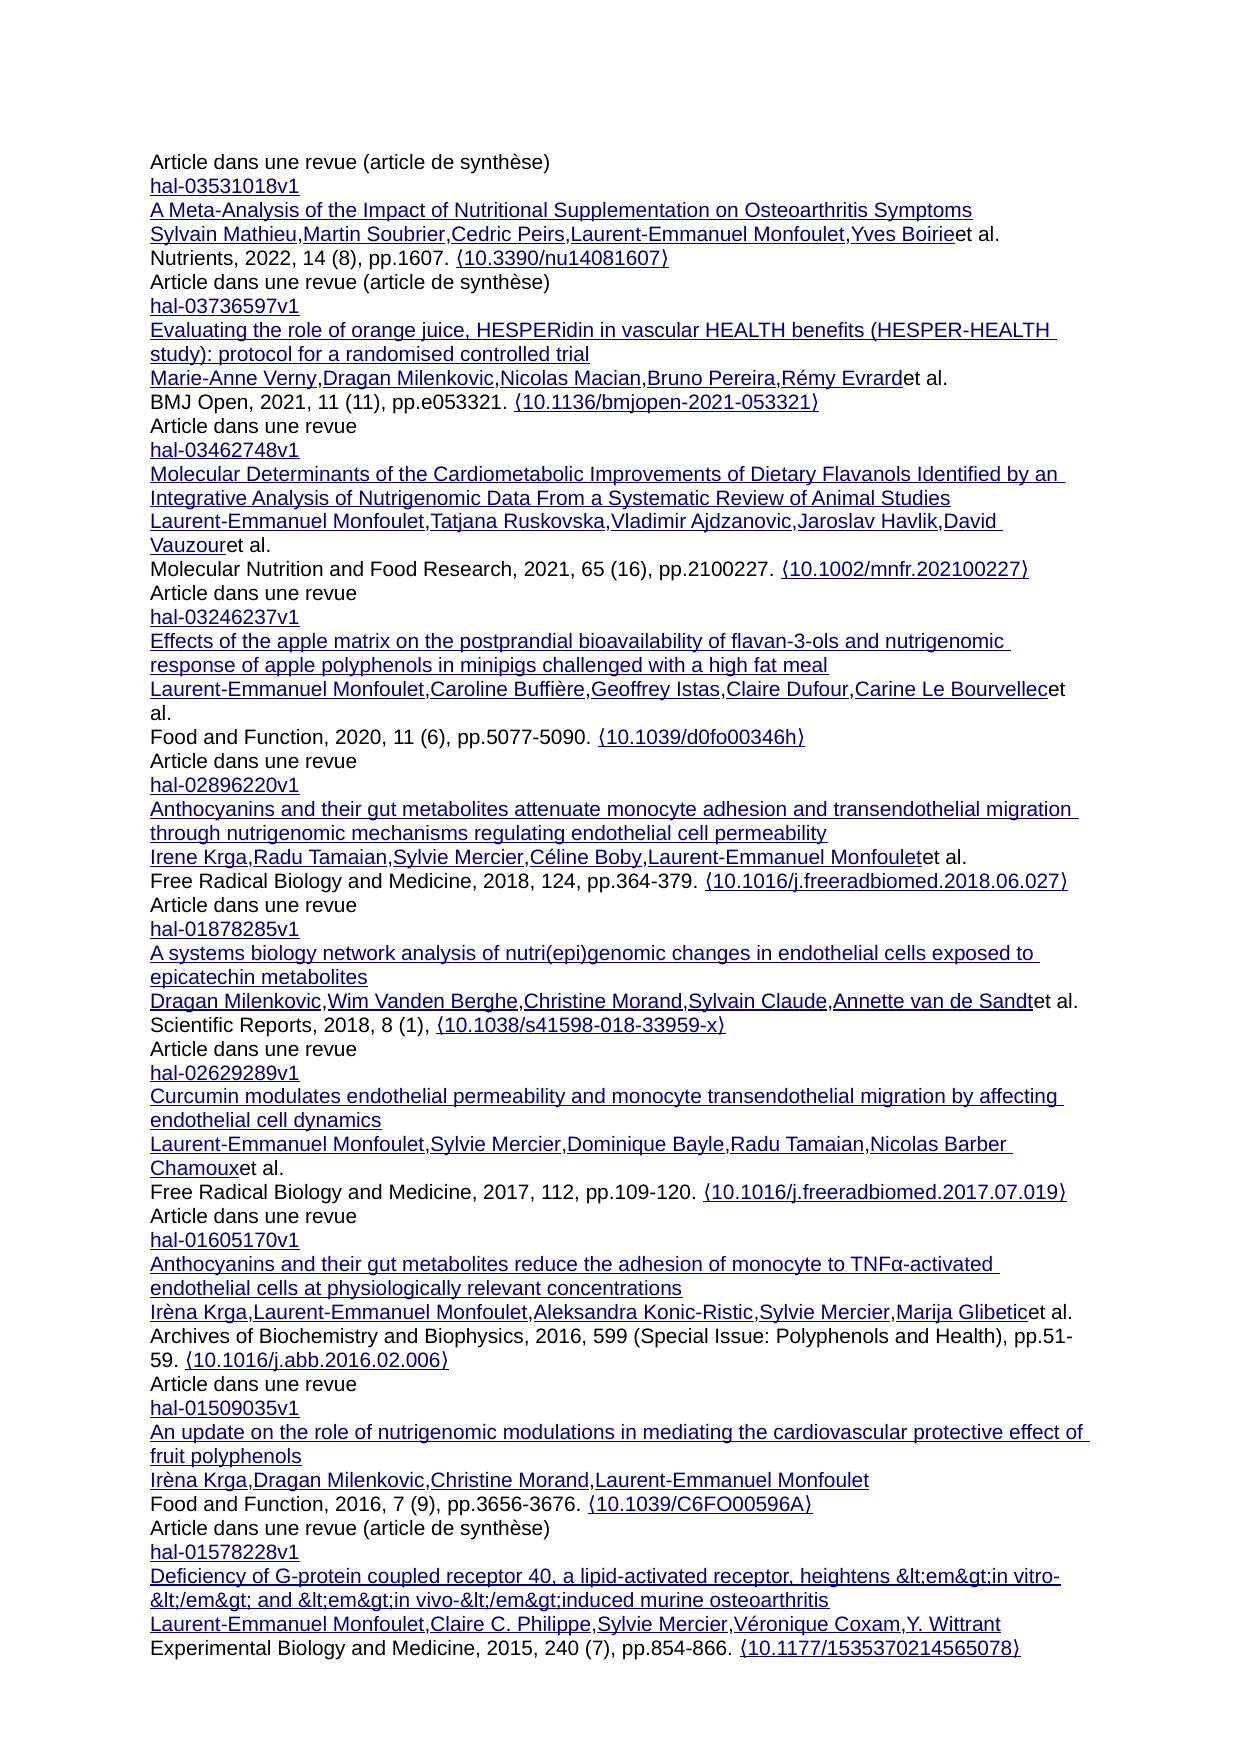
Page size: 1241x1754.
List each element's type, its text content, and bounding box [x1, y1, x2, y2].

table_cell Deficiency of G-protein coupled receptor 40, a lipid-activated receptor, heightens &lt;em&gt;in vitro-&lt;/em&gt; and &lt;em&gt;in vivo-&lt;/em&gt;induced murine osteoarthritis Laurent-Emmanuel Monfoulet,Claire C. Philippe,Sylvie Mercier,Véronique Coxam,Y. Wittrant Experimental Biology and Medicine, 2015, 240 (7), pp.854-866. ⟨10.1177/1535370214565078⟩ [150, 1564, 1090, 1659]
table_cell Anthocyanins and their gut metabolites attenuate monocyte adhesion and transendothelial migration through nutrigenomic mechanisms regulating endothelial cell permeability Irene Krga,Radu Tamaian,Sylvie Mercier,Céline Boby,Laurent-Emmanuel Monfouletet al. Free Radical Biology and Medicine, 2018, 124, pp.364-379. ⟨10.1016/j.freeradbiomed.2018.06.027⟩ Article dans une revue hal-01878285v1 [150, 797, 1090, 941]
table_cell fruit polyphenols Irèna Krga,Dragan Milenkovic,Christine Morand,Laurent-Emmanuel Monfoulet Food and Function, 2016, 7 (9), pp.3656-3676. ⟨10.1039/C6FO00596A⟩ Article dans une revue (article de synthèse) hal-01578228v1 [150, 1442, 1090, 1563]
table_cell Evaluating the role of orange juice, HESPERidin in vascular HEALTH benefits (HESPER-HEALTH study): protocol for a randomised controlled trial Marie-Anne Verny,Dragan Milenkovic,Nicolas Macian,Bruno Pereira,Rémy Evrardet al. BMJ Open, 2021, 11 (11), pp.e053321. ⟨10.1136/bmjopen-2021-053321⟩ Article dans une revue hal-03462748v1 [150, 318, 1090, 461]
table_cell Effects of the apple matrix on the postprandial bioavailability of flavan-3-ols and nutrigenomic response of apple polyphenols in minipigs challenged with a high fat meal Laurent-Emmanuel Monfoulet,Caroline Buffière,Geoffrey Istas,Claire Dufour,Carine Le Bourvellecet al. Food and Function, 2020, 11 (6), pp.5077-5090. ⟨10.1039/d0fo00346h⟩ Article dans une revue hal-02896220v1 [150, 629, 1090, 797]
table_cell Article dans une revue (article de synthèse) hal-03531018v1 [150, 150, 1090, 198]
table_cell A systems biology network analysis of nutri(epi)genomic changes in endothelial cells exposed to epicatechin metabolites Dragan Milenkovic,Wim Vanden Berghe,Christine Morand,Sylvain Claude,Annette van de Sandtet al. Scientific Reports, 2018, 8 (1), ⟨10.1038/s41598-018-33959-x⟩ Article dans une revue hal-02629289v1 [150, 941, 1090, 1084]
table_cell Anthocyanins and their gut metabolites reduce the adhesion of monocyte to TNFα-activated endothelial cells at physiologically relevant concentrations Irèna Krga,Laurent-Emmanuel Monfoulet,Aleksandra Konic-Ristic,Sylvie Mercier,Marija Glibeticet al. Archives of Biochemistry and Biophysics, 2016, 599 (Special Issue: Polyphenols and Health), pp.51-59. ⟨10.1016/j.abb.2016.02.006⟩ Article dans une revue hal-01509035v1 [150, 1252, 1090, 1420]
table_cell Molecular Determinants of the Cardiometabolic Improvements of Dietary Flavanols Identified by an Integrative Analysis of Nutrigenomic Data From a Systematic Review of Animal Studies Laurent-Emmanuel Monfoulet,Tatjana Ruskovska,Vladimir Ajdzanovic,Jaroslav Havlik,David Vauzouret al. Molecular Nutrition and Food Research, 2021, 65 (16), pp.2100227. ⟨10.1002/mnfr.202100227⟩ Article dans une revue hal-03246237v1 [150, 461, 1090, 629]
table_cell A Meta-Analysis of the Impact of Nutritional Supplementation on Osteoarthritis Symptoms Sylvain Mathieu,Martin Soubrier,Cedric Peirs,Laurent-Emmanuel Monfoulet,Yves Boirieet al. Nutrients, 2022, 14 (8), pp.1607. ⟨10.3390/nu14081607⟩ Article dans une revue (article de synthèse) hal-03736597v1 [150, 198, 1090, 318]
table_cell An update on the role of nutrigenomic modulations in mediating the cardiovascular protective effect of [150, 1420, 1090, 1441]
table_cell Curcumin modulates endothelial permeability and monocyte transendothelial migration by affecting endothelial cell dynamics Laurent-Emmanuel Monfoulet,Sylvie Mercier,Dominique Bayle,Radu Tamaian,Nicolas Barber Chamouxet al. Free Radical Biology and Medicine, 2017, 112, pp.109-120. ⟨10.1016/j.freeradbiomed.2017.07.019⟩ Article dans une revue hal-01605170v1 [150, 1084, 1090, 1252]
